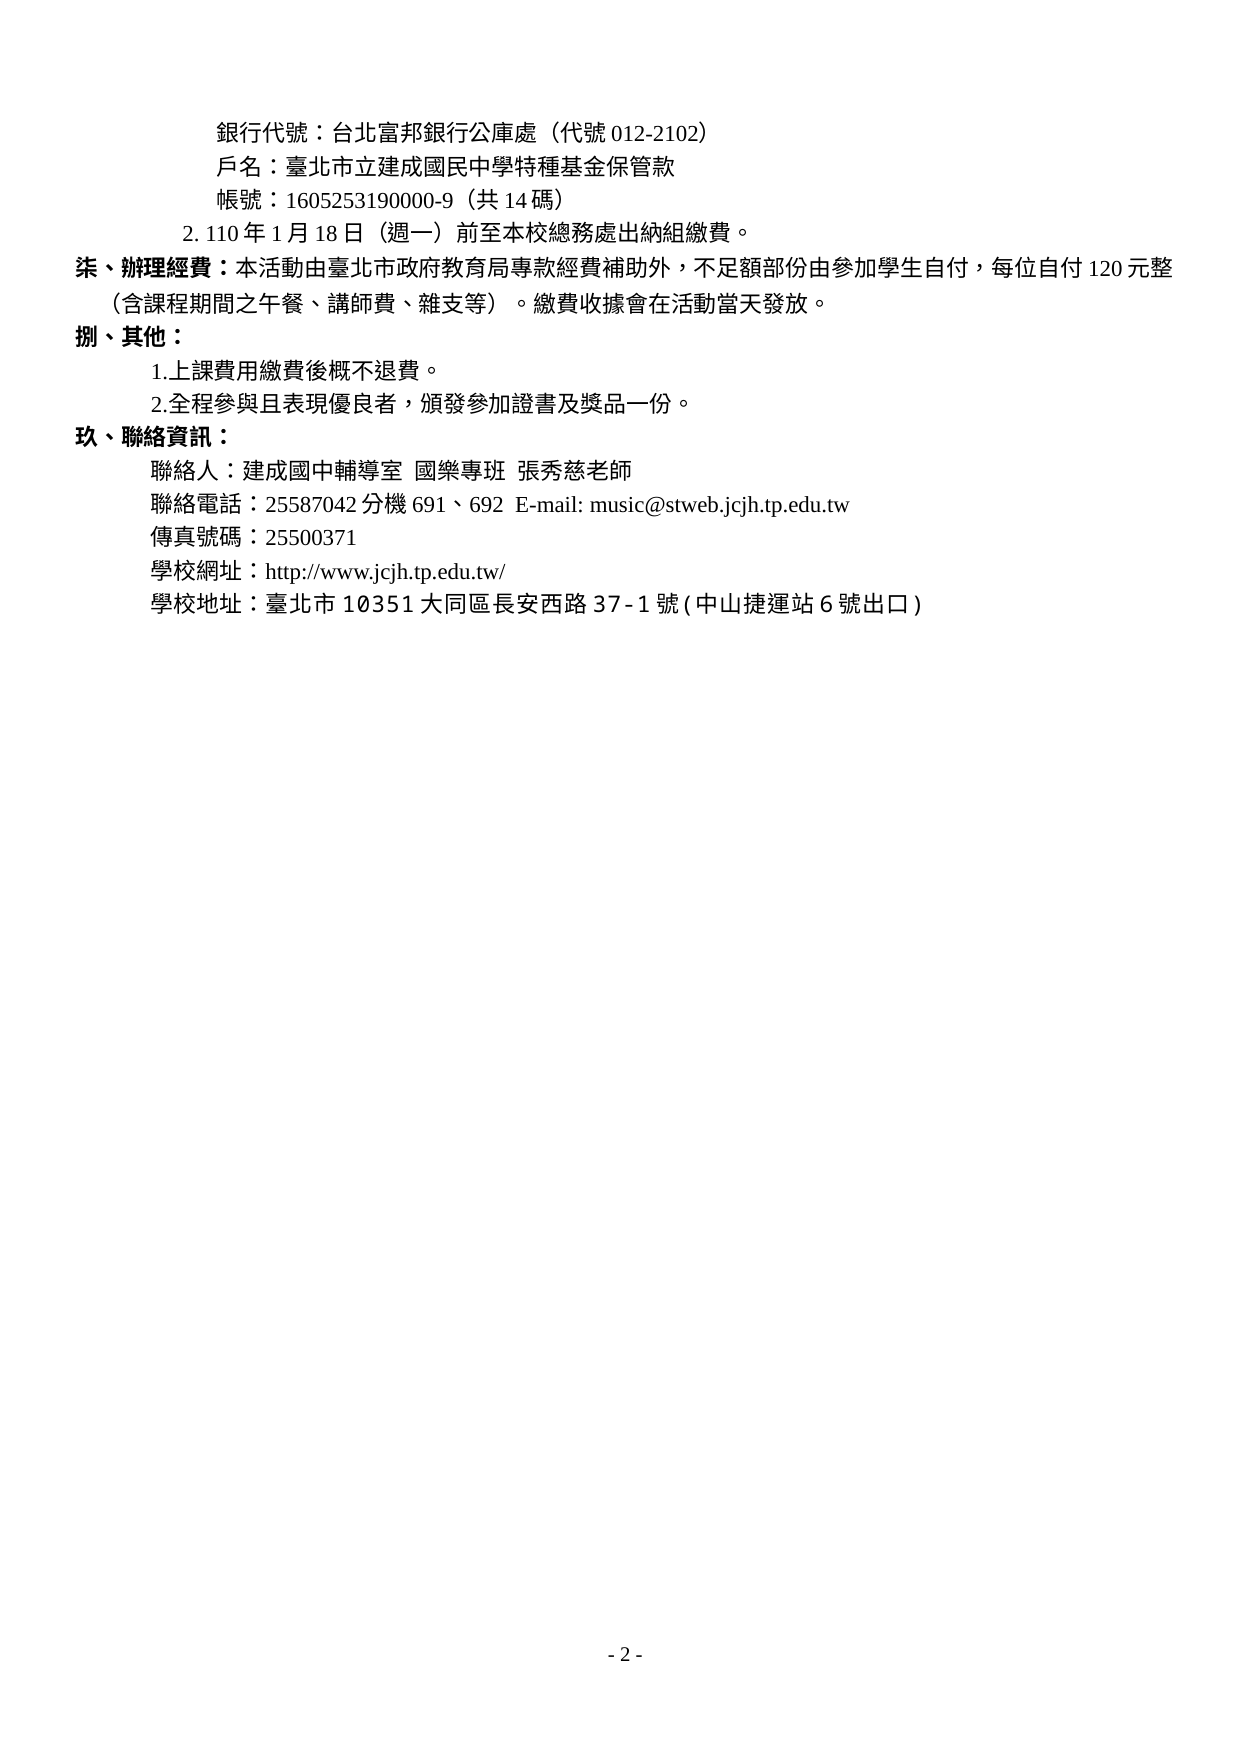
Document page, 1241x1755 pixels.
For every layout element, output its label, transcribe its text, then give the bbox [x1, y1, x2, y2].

text 學校網址：http://www.jcjh.tp.edu.tw/ [151, 552, 1175, 586]
text 2. 110年1月18日（週一）前至本校總務處出納組繳費。 [125, 215, 1175, 248]
text 聯絡電話：25587042分機691、692 E-mail: music@stweb.jcjh.tp.edu.tw [151, 486, 1175, 519]
text 捌、其他： [75, 319, 1175, 352]
text 帳號：1605253190000-9（共14碼） [125, 182, 1175, 215]
text 玖、聯絡資訊： [75, 419, 1175, 452]
text 2.全程參與且表現優良者，頒發參加證書及獎品一份。 [151, 386, 1175, 419]
text 聯絡人：建成國中輔導室 國樂專班 張秀慈老師 [151, 452, 1175, 486]
text 戶名：臺北市立建成國民中學特種基金保管款 [125, 148, 1175, 182]
text 柒、辦理經費：本活動由臺北市政府教育局專款經費補助外，不足額部份由參加學生自付，每位自付120元整 [75, 248, 1175, 284]
text 傳真號碼：25500371 [151, 519, 1175, 552]
text （含課程期間之午餐、講師費、雜支等）。繳費收據會在活動當天發放。 [75, 284, 1175, 319]
text 學校地址：臺北市10351大同區長安西路37-1號(中山捷運站6號出口) [151, 586, 1175, 619]
text 銀行代號：台北富邦銀行公庫處（代號012-2102） [125, 115, 1175, 148]
text 1.上課費用繳費後概不退費。 [151, 352, 1175, 386]
